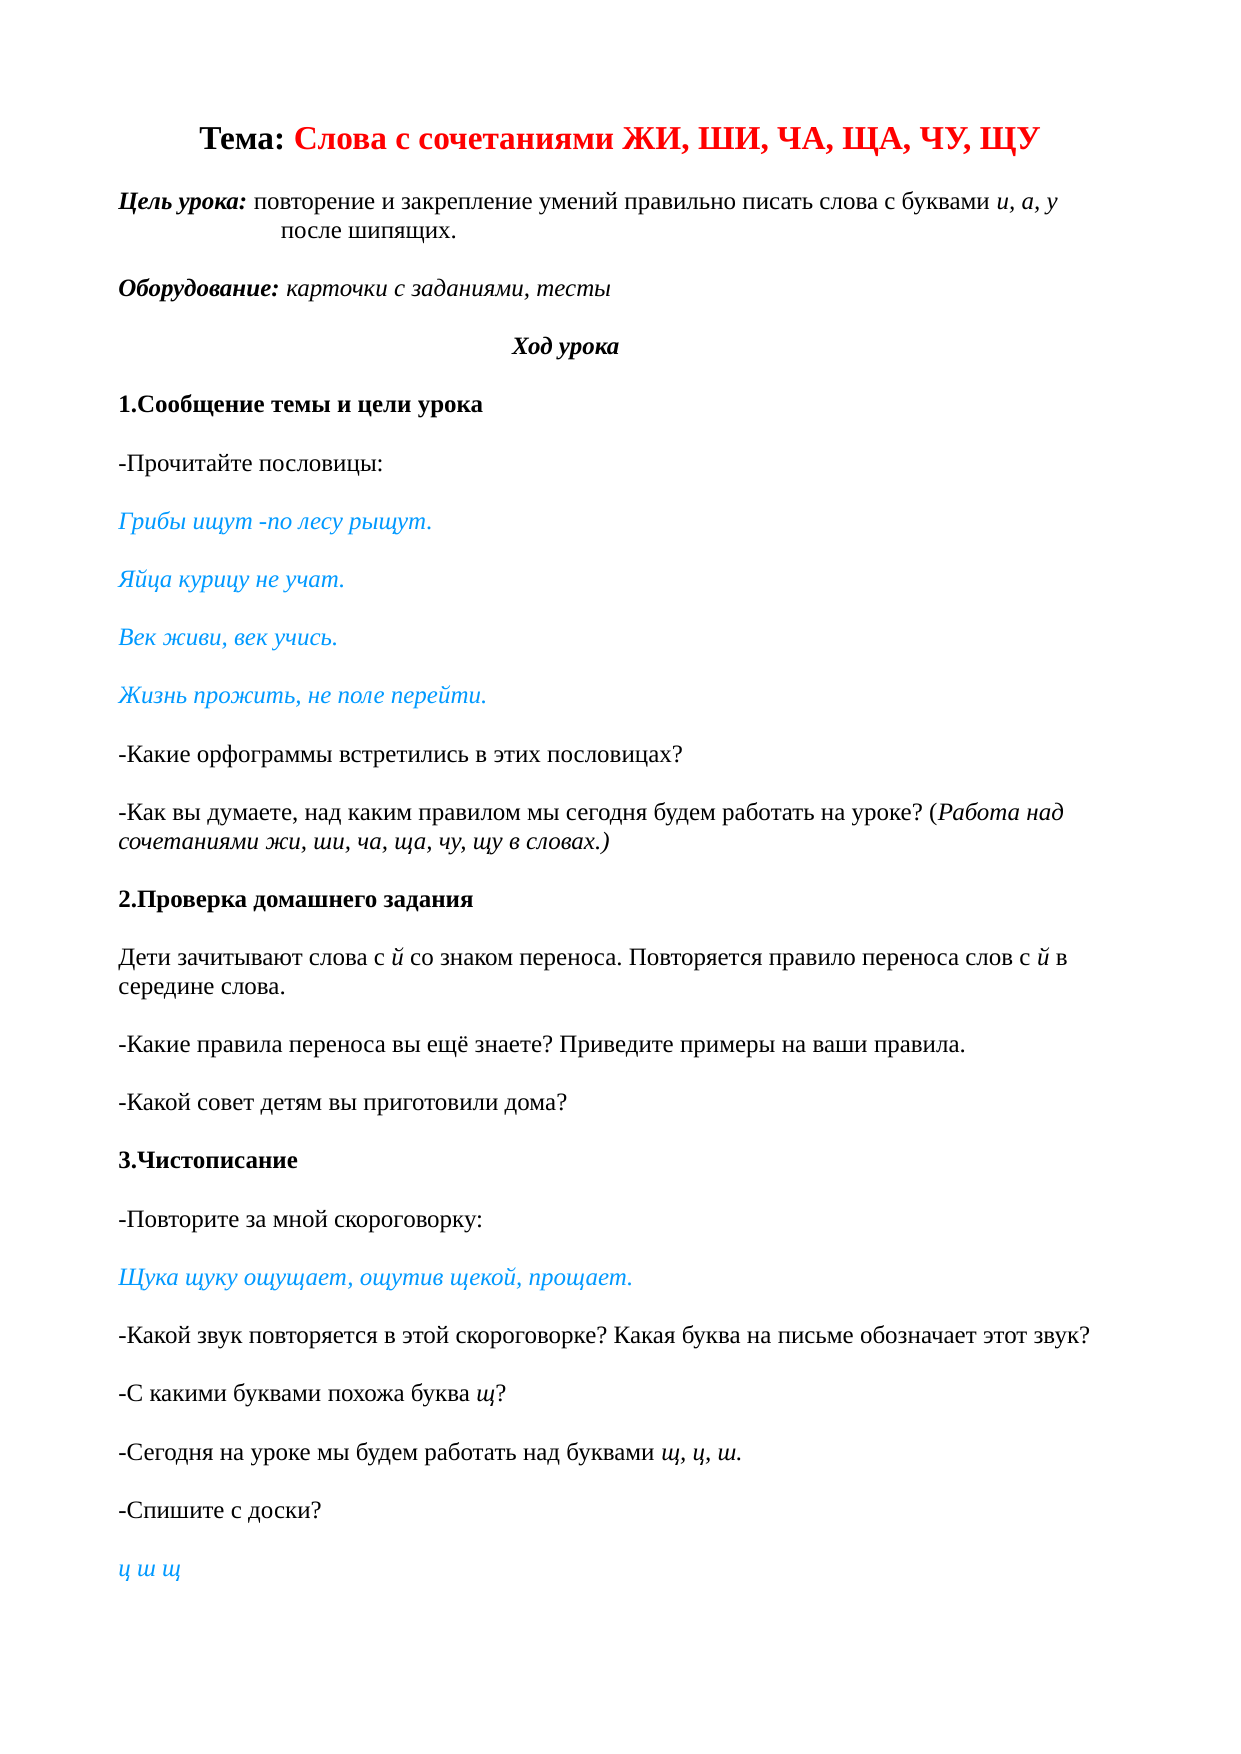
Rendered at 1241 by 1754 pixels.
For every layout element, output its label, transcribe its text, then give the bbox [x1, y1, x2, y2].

text -Какие правила переноса вы ещё знаете? Приведите примеры на ваши правила. [118, 1029, 1122, 1058]
text -Спишите с доски? [118, 1495, 1122, 1524]
text Тема: Слова с сочетаниями ЖИ, ШИ, ЧА, ЩА, ЧУ, ЩУ [118, 118, 1122, 156]
text Дети зачитывают слова с й со знаком переноса. Повторяется правило переноса слов с й в середине слова. [118, 942, 1122, 1000]
text Цель урока: повторение и закрепление умений правильно писать слова с буквами и, а, у после шипящих. [118, 186, 1122, 243]
text Ход урока [118, 331, 1122, 360]
text -Как вы думаете, над каким правилом мы сегодня будем работать на уроке? (Работа над сочетаниями жи, ши, ча, ща, чу, щу в словах.) [118, 797, 1122, 854]
text Грибы ищут -по лесу рыщут. [118, 506, 1122, 534]
text Оборудование: карточки с заданиями, тесты [118, 273, 1122, 302]
text -Повторите за мной скороговорку: [118, 1204, 1122, 1233]
text 2.Проверка домашнего задания [118, 884, 1122, 913]
text Щука щуку ощущает, ощутив щекой, прощает. [118, 1262, 1122, 1291]
text -Какой совет детям вы приготовили дома? [118, 1087, 1122, 1116]
text Жизнь прожить, не поле перейти. [118, 681, 1122, 709]
text Век живи, век учись. [118, 622, 1122, 651]
text Яйца курицу не учат. [118, 564, 1122, 593]
text 3.Чистописание [118, 1146, 1122, 1174]
text 1.Сообщение темы и цели урока [118, 389, 1122, 418]
text -Какие орфограммы встретились в этих пословицах? [118, 739, 1122, 767]
text -Прочитайте пословицы: [118, 448, 1122, 476]
text -С какими буквами похожа буква щ? [118, 1378, 1122, 1407]
text -Сегодня на уроке мы будем работать над буквами щ, ц, ш. [118, 1437, 1122, 1466]
text ц ш щ [118, 1553, 1122, 1582]
text -Какой звук повторяется в этой скороговорке? Какая буква на письме обозначает этот звук? [118, 1320, 1122, 1349]
